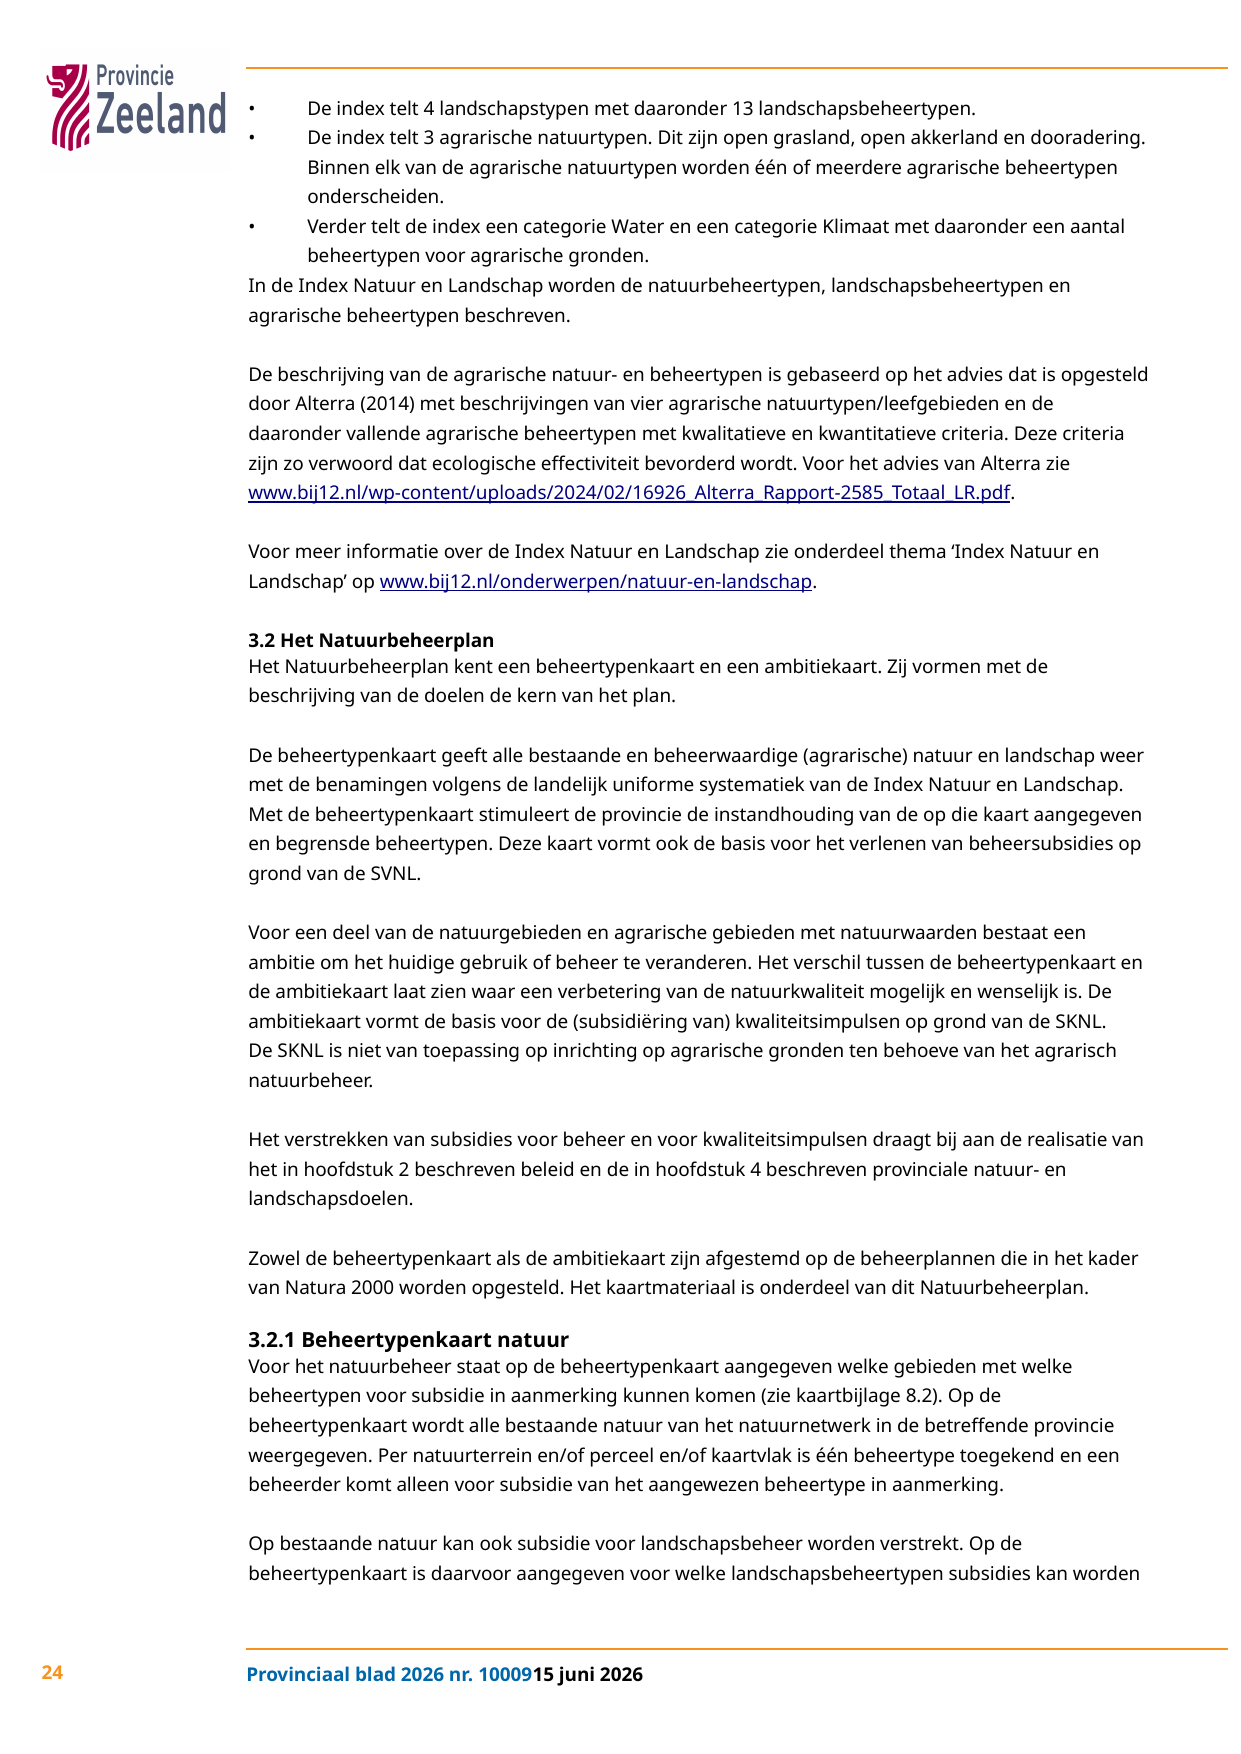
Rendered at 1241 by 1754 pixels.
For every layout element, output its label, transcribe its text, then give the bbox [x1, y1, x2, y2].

picture [41, 47, 231, 172]
text De beschrijving van de agrarische natuur- en beheertypen is gebaseerd op het advies dat is opgesteld door Alterra (2014) met beschrijvingen van vier agrarische natuurtypen/leefgebieden en de daaronder vallende agrarische beheertypen met kwalitatieve en kwantitatieve criteria. Deze criteria zijn zo verwoord dat ecologische effectiviteit bevorderd wordt. Voor het advies van Alterra zie www.bij12.nl/wp-content/uploads/2024/02/16926_Alterra_Rapport-2585_Totaal_LR.pdf. [248, 361, 1152, 505]
text Op bestaande natuur kan ook subsidie voor landschapsbeheer worden verstrekt. Op de beheertypenkaart is daarvoor aangegeven voor welke landschapsbeheertypen subsidies kan worden [248, 1531, 1152, 1586]
text Voor het natuurbeheer staat op de beheertypenkaart aangegeven welke gebieden met welke beheertypen voor subsidie in aanmerking kunnen komen (zie kaartbijlage 8.2). Op de beheertypenkaart wordt alle bestaande natuur van het natuurnetwerk in de betreffende provincie weergegeven. Per natuurterrein en/of perceel en/of kaartvlak is één beheertype toegekend en een beheerder komt alleen voor subsidie van het aangewezen beheertype in aanmerking. [248, 1353, 1152, 1497]
list De index telt 3 agrarische natuurtypen. Dit zijn open grasland, open akkerland en dooradering. Binnen elk van de agrarische natuurtypen worden één of meerdere agrarische beheertypen onderscheiden. [248, 124, 1152, 209]
text Het verstrekken van subsidies voor beheer en voor kwaliteitsimpulsen draagt bij aan de realisatie van het in hoofdstuk 2 beschreven beleid en de in hoofdstuk 4 beschreven provinciale natuur- en landschapsdoelen. [248, 1126, 1152, 1211]
text Zowel de beheertypenkaart als de ambitiekaart zijn afgestemd op de beheerplannen die in het kader van Natura 2000 worden opgesteld. Het kaartmateriaal is onderdeel van dit Natuurbeheerplan. [248, 1245, 1152, 1300]
text 3.2 Het Natuurbeheerplan [248, 627, 1152, 653]
list Verder telt de index een categorie Water en een categorie Klimaat met daaronder een aantal beheertypen voor agrarische gronden. [248, 213, 1152, 268]
list De index telt 4 landschapstypen met daaronder 13 landschapsbeheertypen. [248, 95, 1152, 121]
text De beheertypenkaart geeft alle bestaande en beheerwaardige (agrarische) natuur en landschap weer met de benamingen volgens de landelijk uniforme systematiek van de Index Natuur en Landschap. Met de beheertypenkaart stimuleert de provincie de instandhouding van de op die kaart aangegeven en begrensde beheertypen. Deze kaart vormt ook de basis voor het verlenen van beheersubsidies op grond van de SVNL. [248, 742, 1152, 886]
text In de Index Natuur en Landschap worden de natuurbeheertypen, landschapsbeheertypen en agrarische beheertypen beschreven. [248, 272, 1152, 328]
text Voor een deel van de natuurgebieden en agrarische gebieden met natuurwaarden bestaat een ambitie om het huidige gebruik of beheer te veranderen. Het verschil tussen de beheertypenkaart en de ambitiekaart laat zien waar een verbetering van de natuurkwaliteit mogelijk en wenselijk is. De ambitiekaart vormt de basis voor de (subsidiëring van) kwaliteitsimpulsen op grond van de SKNL. [248, 919, 1152, 1034]
text De SKNL is niet van toepassing op inrichting op agrarische gronden ten behoeve van het agrarisch natuurbeheer. [248, 1038, 1152, 1093]
text Het Natuurbeheerplan kent een beheertypenkaart en een ambitiekaart. Zij vormen met de beschrijving van de doelen de kern van het plan. [248, 653, 1152, 708]
text Voor meer informatie over de Index Natuur en Landschap zie onderdeel thema ‘Index Natuur en Landschap’ op www.bij12.nl/onderwerpen/natuur-en-landschap. [248, 538, 1152, 594]
text 3.2.1 Beheertypenkaart natuur [248, 1325, 1152, 1353]
